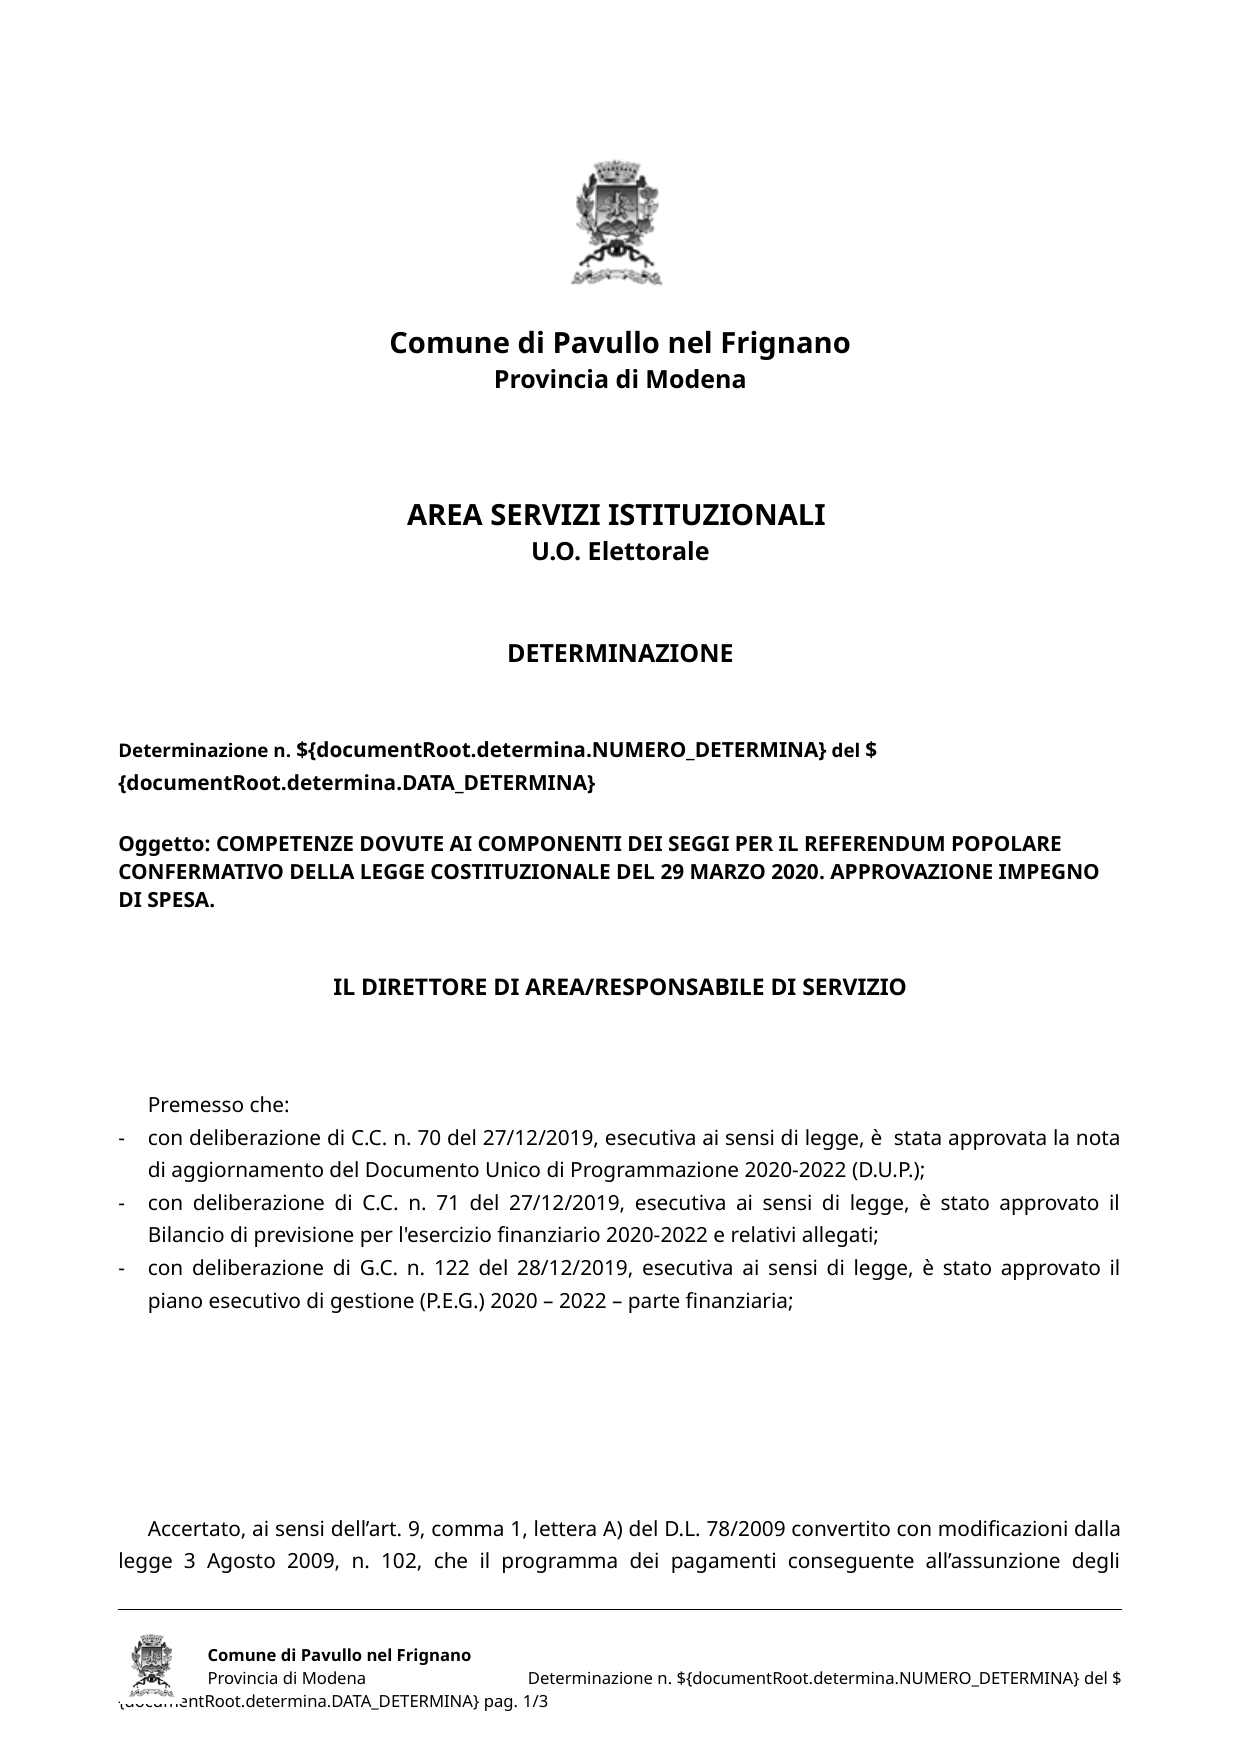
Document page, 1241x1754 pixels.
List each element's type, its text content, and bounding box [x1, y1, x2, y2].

text Premesso che: [118, 1090, 1122, 1118]
list con deliberazione di C.C. n. 71 del 27/12/2019, esecutiva ai sensi di legge, è stato approvato il Bilancio di previsione per l'esercizio finanziario 2020-2022 e relativi allegati; [118, 1188, 1122, 1249]
text IL DIRETTORE DI AREA/RESPONSABILE DI SERVIZIO [118, 971, 1122, 1002]
list con deliberazione di G.C. n. 122 del 28/12/2019, esecutiva ai sensi di legge, è stato approvato il piano esecutivo di gestione (P.E.G.) 2020 – 2022 – parte finanziaria; [118, 1253, 1122, 1314]
text Oggetto: COMPETENZE DOVUTE AI COMPONENTI DEI SEGGI PER IL REFERENDUM POPOLARE CONFERMATIVO DELLA LEGGE COSTITUZIONALE DEL 29 MARZO 2020. APPROVAZIONE IMPEGNO DI SPESA. [118, 829, 1122, 914]
text AREA SERVIZI ISTITUZIONALI [118, 494, 1122, 533]
list con deliberazione di C.C. n. 70 del 27/12/2019, esecutiva ai sensi di legge, è stata approvata la nota di aggiornamento del Documento Unico di Programmazione 2020-2022 (D.U.P.); [118, 1123, 1122, 1184]
text Accertato, ai sensi dell’art. 9, comma 1, lettera A) del D.L. 78/2009 convertito con modificazioni dalla legge 3 Agosto 2009, n. 102, che il programma dei pagamenti conseguente all’assunzione degli [118, 1514, 1122, 1575]
picture [546, 152, 695, 289]
text Determinazione n. ${documentRoot.determina.NUMERO_DETERMINA} del ${documentRoot.determina.DATA_DETERMINA} [118, 735, 1122, 796]
text U.O. Elettorale [118, 533, 1122, 568]
picture [120, 1631, 183, 1704]
text DETERMINAZIONE [118, 636, 1122, 670]
